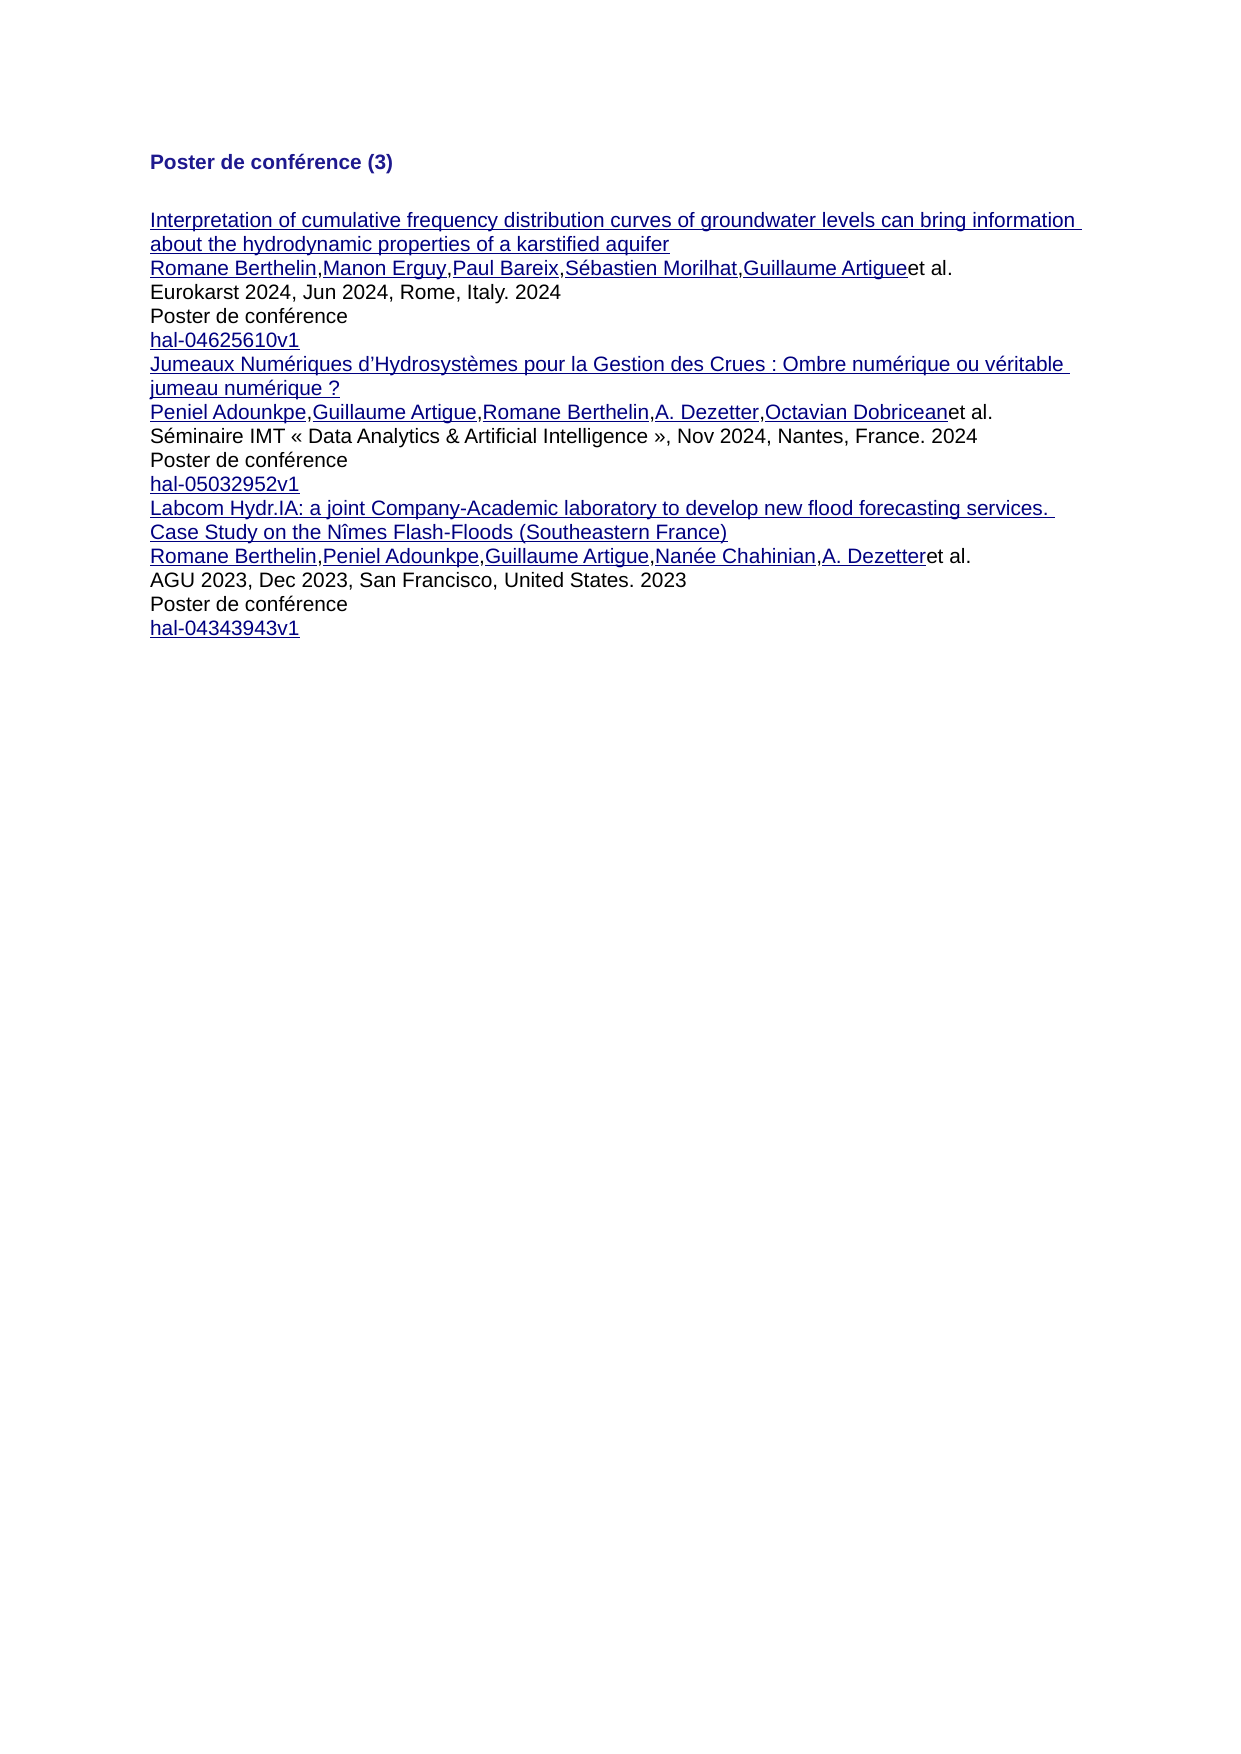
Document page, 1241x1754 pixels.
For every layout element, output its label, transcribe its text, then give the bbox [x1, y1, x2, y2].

subtitle Poster de conférence (3) [150, 150, 1090, 174]
table_cell Jumeaux Numériques d’Hydrosystèmes pour la Gestion des Crues : Ombre numérique ou véritable jumeau numérique ? Peniel Adounkpe,Guillaume Artigue,Romane Berthelin,A. Dezetter,Octavian Dobriceanet al. Séminaire IMT « Data Analytics & Artificial Intelligence », Nov 2024, Nantes, France. 2024 Poster de conférence hal-05032952v1 [150, 352, 1090, 496]
table_cell Labcom Hydr.IA: a joint Company-Academic laboratory to develop new flood forecasting services. Case Study on the Nîmes Flash-Floods (Southeastern France) Romane Berthelin,Peniel Adounkpe,Guillaume Artigue,Nanée Chahinian,A. Dezetteret al. AGU 2023, Dec 2023, San Francisco, United States. 2023 Poster de conférence hal-04343943v1 [150, 496, 1090, 639]
table_header Interpretation of cumulative frequency distribution curves of groundwater levels can bring information about the hydrodynamic properties of a karstified aquifer Romane Berthelin,Manon Erguy,Paul Bareix,Sébastien Morilhat,Guillaume Artigueet al. Eurokarst 2024, Jun 2024, Rome, Italy. 2024 Poster de conférence hal-04625610v1 [150, 208, 1090, 352]
